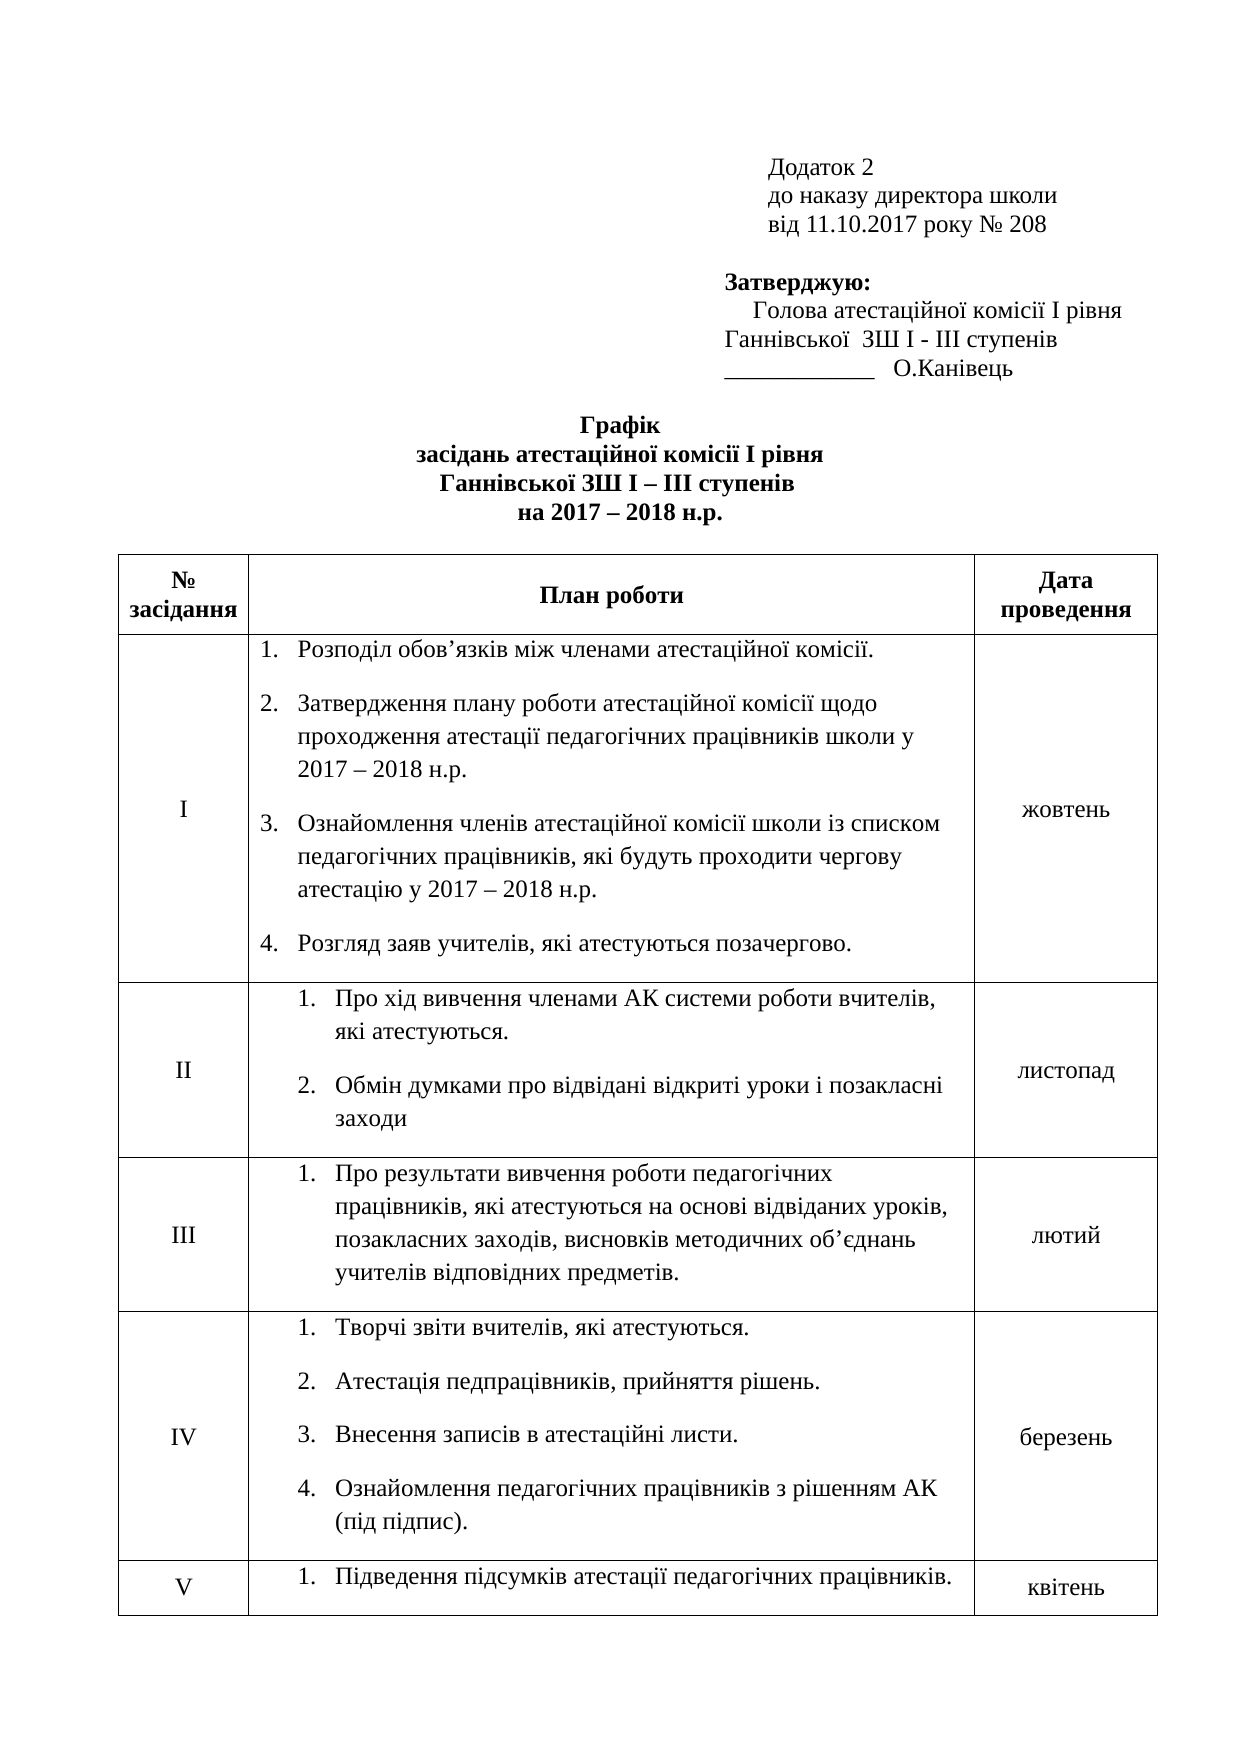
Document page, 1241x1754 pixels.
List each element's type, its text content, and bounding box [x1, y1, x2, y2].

table_cell V [119, 1561, 248, 1615]
table_cell березень [975, 1312, 1157, 1560]
text Ганнівської ЗШ І – ІІІ ступенів [118, 468, 1122, 497]
text засідань атестаційної комісії І рівня [118, 439, 1122, 468]
table_cell лютий [975, 1158, 1157, 1311]
table_header План роботи [249, 555, 974, 633]
table_header № засідання [119, 555, 248, 633]
table_header Дата проведення [975, 555, 1157, 633]
table_cell Про результати вивчення роботи педагогічних працівників, які атестуються на основі відвіданих уроків, позакласних заходів, висновків методичних об’єднань учителів відповідних предметів. [249, 1158, 974, 1311]
table_cell ІІІ [119, 1158, 248, 1311]
table_cell Творчі звіти вчителів, які атестуються. Атестація педпрацівників, прийняття рішень. Внесення записів в атестаційні листи. Ознайомлення педагогічних працівників з рішенням АК (під підпис). [249, 1312, 974, 1560]
table_cell Про хід вивчення членами АК системи роботи вчителів, які атестуються. Обмін думками про відвідані відкриті уроки і позакласні заходи [249, 983, 974, 1157]
text ____________ О.Канівець [118, 353, 1122, 382]
table_cell квітень [975, 1561, 1157, 1615]
table_cell жовтень [975, 635, 1157, 982]
text від 11.10.2017 року № 208 [768, 209, 1122, 238]
text Ганнівської ЗШ І - III ступенів [118, 324, 1122, 353]
table_cell Підведення підсумків атестації педагогічних працівників. Підготовка звіту за підсумками атестації 2017 - 2018 н.р [249, 1561, 974, 1615]
table_cell ІІ [119, 983, 248, 1157]
text Графік [118, 410, 1122, 439]
text Затверджую: [118, 267, 1122, 295]
text на 2017 – 2018 н.р. [118, 497, 1122, 525]
text Голова атестаційної комісії І рівня [118, 295, 1122, 324]
text Додаток 2 [768, 152, 1122, 180]
text до наказу директора школи [768, 180, 1122, 209]
table_cell І [119, 635, 248, 982]
table_cell Розподіл обов’язків між членами атестаційної комісії. Затвердження плану роботи атестаційної комісії щодо проходження атестації педагогічних працівників школи у 2017 – 2018 н.р. Ознайомлення членів атестаційної комісії школи із списком педагогічних працівників, які будуть проходити чергову атестацію у 2017 – 2018 н.р. Розгляд заяв учителів, які атестуються позачергово. [249, 635, 974, 982]
table_cell листопад [975, 983, 1157, 1157]
table_cell ІV [119, 1312, 248, 1560]
